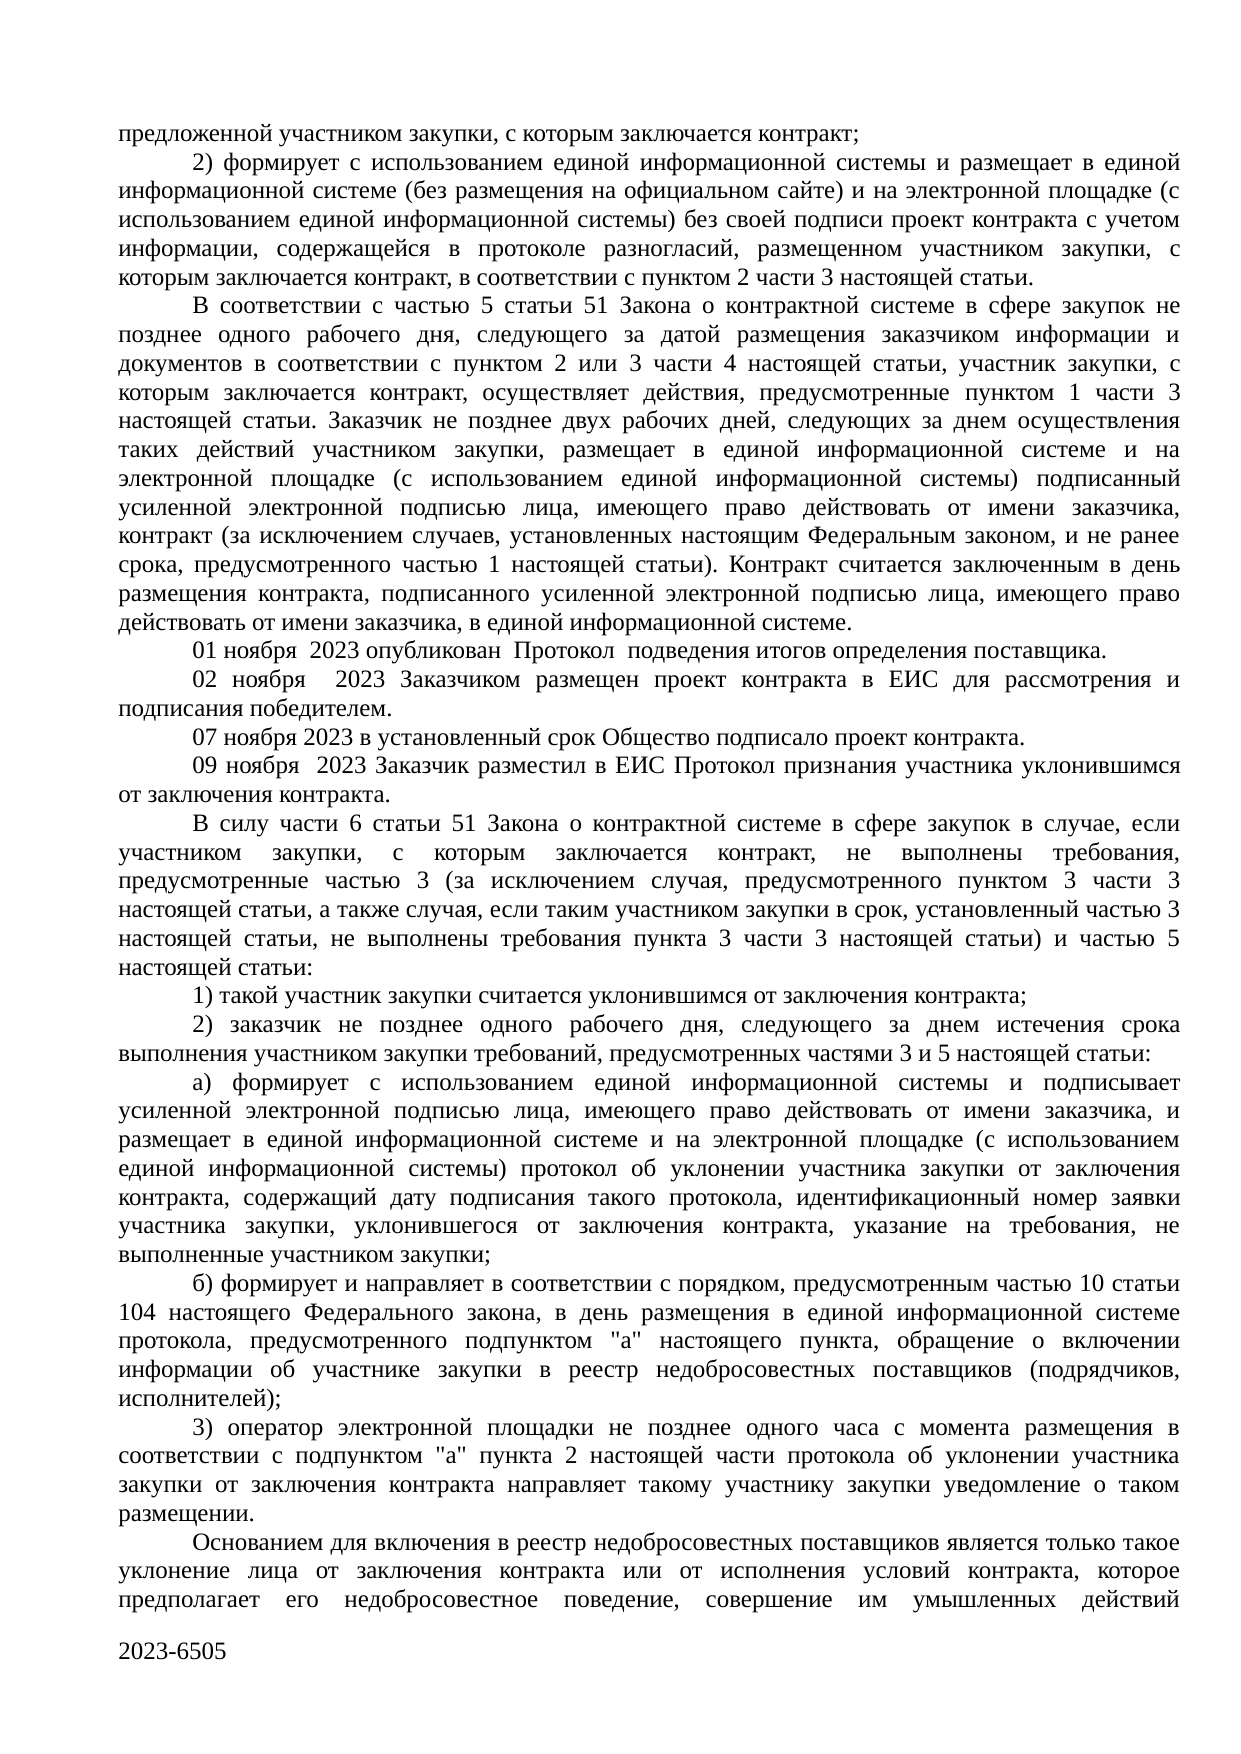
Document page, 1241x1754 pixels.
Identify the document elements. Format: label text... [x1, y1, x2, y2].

text В соответствии с частью 5 статьи 51 Закона о контрактной системе в сфере закупок не позднее одного рабочего дня, следующего за датой размещения заказчиком информации и документов в соответствии с пунктом 2 или 3 части 4 настоящей статьи, участник закупки, с которым заключается контракт, осуществляет действия, предусмотренные пунктом 1 части 3 настоящей статьи. Заказчик не позднее двух рабочих дней, следующих за днем осуществления таких действий участником закупки, размещает в единой информационной системе и на электронной площадке (с использованием единой информационной системы) подписанный усиленной электронной подписью лица, имеющего право действовать от имени заказчика, контракт (за исключением случаев, установленных настоящим Федеральным законом, и не ранее срока, предусмотренного частью 1 настоящей статьи). Контракт считается заключенным в день размещения контракта, подписанного усиленной электронной подписью лица, имеющего право действовать от имени заказчика, в единой информационной системе. [118, 291, 1181, 636]
text а) формирует с использованием единой информационной системы и подписывает усиленной электронной подписью лица, имеющего право действовать от имени заказчика, и размещает в единой информационной системе и на электронной площадке (с использованием единой информационной системы) протокол об уклонении участника закупки от заключения контракта, содержащий дату подписания такого протокола, идентификационный номер заявки участника закупки, уклонившегося от заключения контракта, указание на требования, не выполненные участником закупки; [118, 1067, 1181, 1268]
text 07 ноября 2023 в установленный срок Общество подписало проект контракта. [118, 722, 1181, 751]
text 1) такой участник закупки считается уклонившимся от заключения контракта; [118, 981, 1181, 1009]
text 02 ноября 2023 Заказчиком размещен проект контракта в ЕИС для рассмотрения и подписания победителем. [118, 664, 1181, 722]
text б) формирует и направляет в соответствии с порядком, предусмотренным частью 10 статьи 104 настоящего Федерального закона, в день размещения в единой информационной системе протокола, предусмотренного подпунктом "а" настоящего пункта, обращение о включении информации об участнике закупки в реестр недобросовестных поставщиков (подрядчиков, исполнителей); [118, 1268, 1181, 1412]
text В силу части 6 статьи 51 Закона о контрактной системе в сфере закупок в случае, если участником закупки, с которым заключается контракт, не выполнены требования, предусмотренные частью 3 (за исключением случая, предусмотренного пунктом 3 части 3 настоящей статьи, а также случая, если таким участником закупки в срок, установленный частью 3 настоящей статьи, не выполнены требования пункта 3 части 3 настоящей статьи) и частью 5 настоящей статьи: [118, 808, 1181, 981]
text 2) формирует с использованием единой информационной системы и размещает в единой информационной системе (без размещения на официальном сайте) и на электронной площадке (с использованием единой информационной системы) без своей подписи проект контракта с учетом информации, содержащейся в протоколе разногласий, размещенном участником закупки, с которым заключается контракт, в соответствии с пунктом 2 части 3 настоящей статьи. [118, 147, 1181, 291]
text 01 ноября 2023 опубликован Протокол подведения итогов определения поставщика. [118, 636, 1181, 664]
text Основанием для включения в реестр недобросовестных поставщиков является только такое уклонение лица от заключения контракта или от исполнения условий контракта, которое предполагает его недобросовестное поведение, совершение им умышленных действий [118, 1527, 1181, 1613]
text предложенной участником закупки, с которым заключается контракт; [118, 118, 1181, 147]
text 2) заказчик не позднее одного рабочего дня, следующего за днем истечения срока выполнения участником закупки требований, предусмотренных частями 3 и 5 настоящей статьи: [118, 1009, 1181, 1067]
text 09 ноября 2023 Заказчик разместил в ЕИС Протокол признания участника уклонившимся от заключения контракта. [118, 751, 1181, 808]
text 3) оператор электронной площадки не позднее одного часа с момента размещения в соответствии с подпунктом "а" пункта 2 настоящей части протокола об уклонении участника закупки от заключения контракта направляет такому участнику закупки уведомление о таком размещении. [118, 1412, 1181, 1527]
